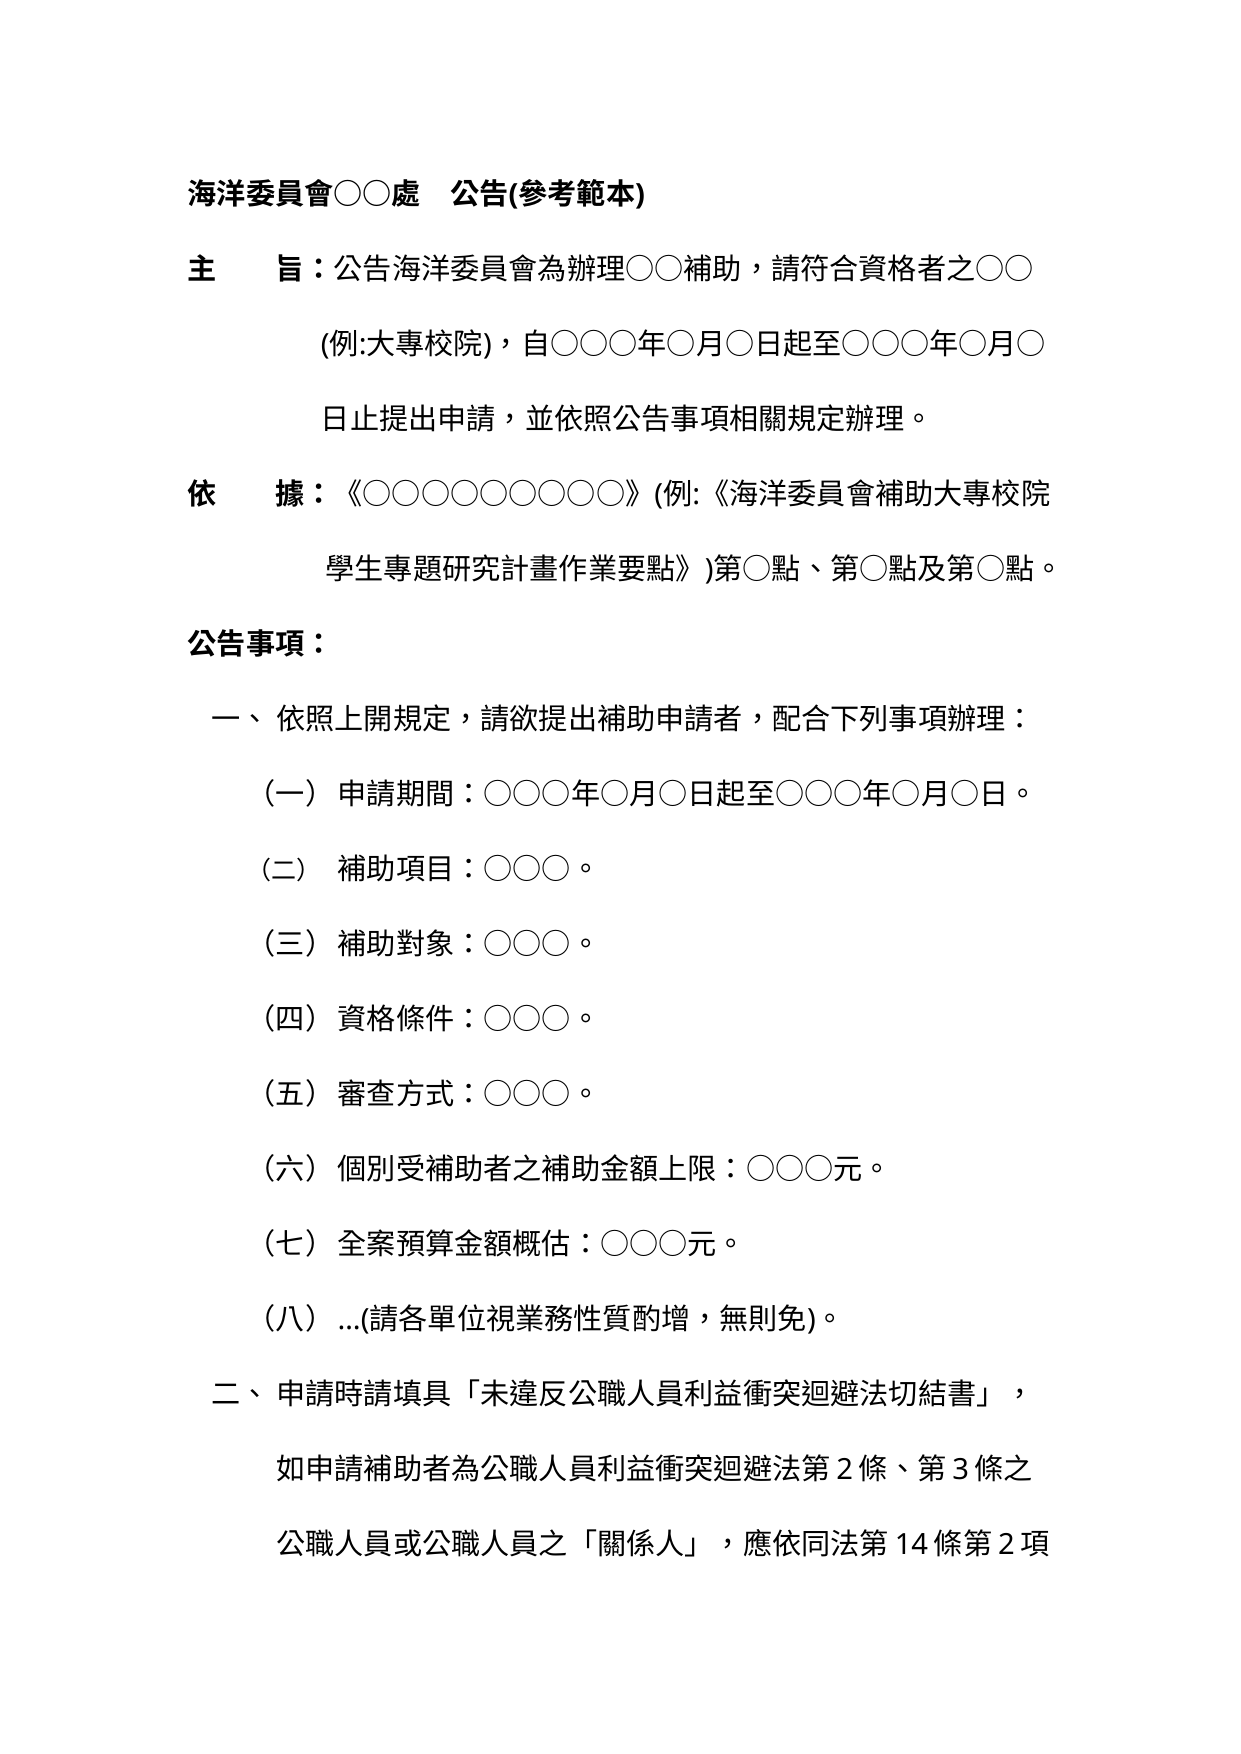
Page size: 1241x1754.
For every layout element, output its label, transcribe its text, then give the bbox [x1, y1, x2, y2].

text 海洋委員會○○處 公告(參考範本) [187, 154, 1053, 229]
list 依照上開規定，請欲提出補助申請者，配合下列事項辦理： [211, 679, 1053, 754]
text 公告事項： [187, 604, 1053, 679]
list 審查方式：○○○。 [246, 1054, 1053, 1129]
text 依 據：《○○○○○○○○○》(例:《海洋委員會補助大專校院學生專題研究計畫作業要點》)第○點、第○點及第○點。 [187, 454, 1053, 604]
text 主 旨：公告海洋委員會為辦理○○補助，請符合資格者之○○(例:大專校院)，自○○○年○月○日起至○○○年○月○日止提出申請，並依照公告事項相關規定辦理。 [188, 229, 1053, 454]
list 全案預算金額概估：○○○元。 [246, 1204, 1053, 1279]
list 補助項目：○○○。 [246, 829, 1053, 904]
list 資格條件：○○○。 [246, 979, 1053, 1054]
list 補助對象：○○○。 [246, 904, 1053, 979]
list …(請各單位視業務性質酌增，無則免)。 [246, 1279, 1053, 1354]
list 申請期間：○○○年○月○日起至○○○年○月○日。 [246, 754, 1053, 829]
list 申請時請填具「未違反公職人員利益衝突迴避法切結書」，如申請補助者為公職人員利益衝突迴避法第2條、第3條之公職人員或公職人員之「關係人」，應依同法第14條第2項 [211, 1354, 1053, 1579]
list 個別受補助者之補助金額上限：○○○元。 [246, 1129, 1053, 1204]
